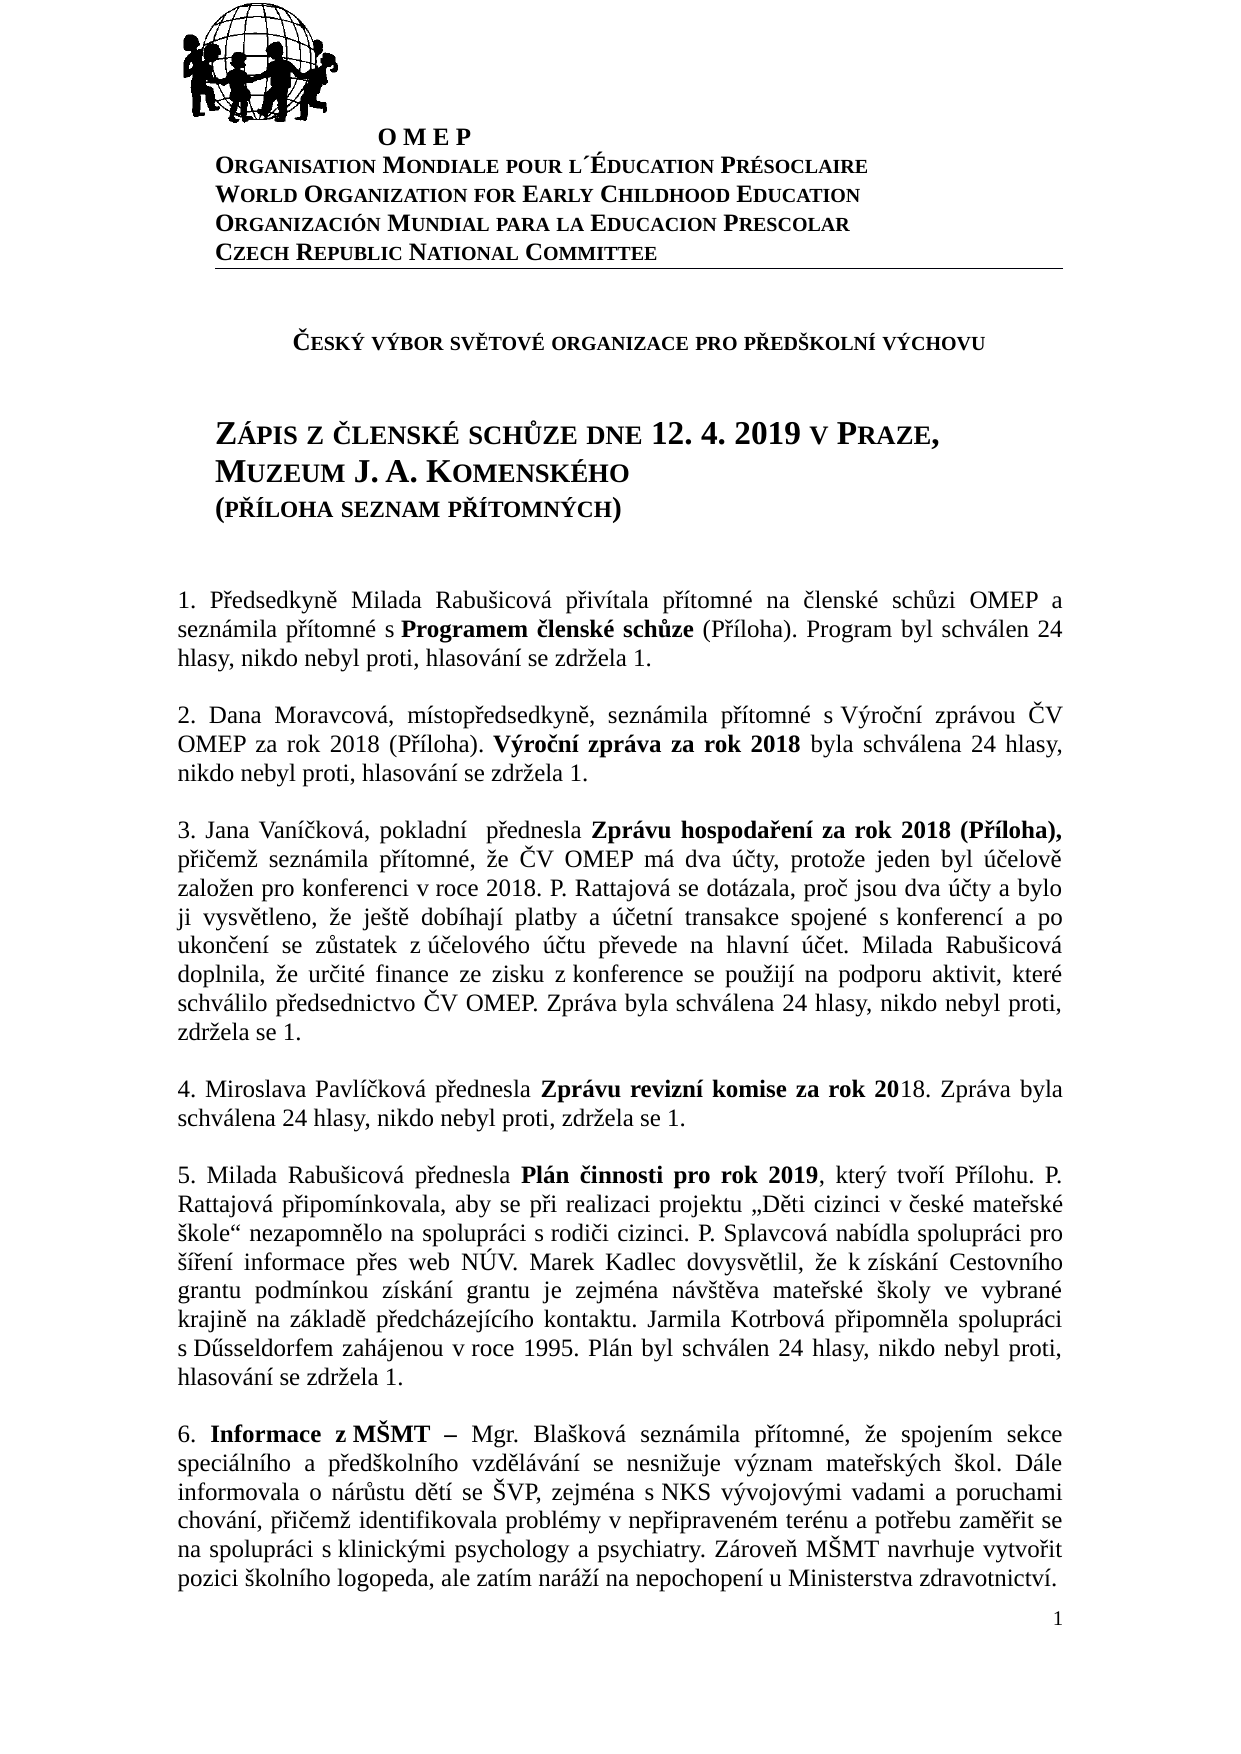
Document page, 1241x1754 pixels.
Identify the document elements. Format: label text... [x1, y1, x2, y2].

text 1. Předsedkyně Milada Rabušicová přivítala přítomné na členské schůzi OMEP a seznámila přítomné s Programem členské schůze (Příloha). Program byl schválen 24 hlasy, nikdo nebyl proti, hlasování se zdržela 1. [177, 586, 1063, 672]
text O M E P [215, 122, 1063, 151]
text 4. Miroslava Pavlíčková přednesla Zprávu revizní komise za rok 2018. Zpráva byla schválena 24 hlasy, nikdo nebyl proti, zdržela se 1. [177, 1074, 1063, 1132]
text Organisation Mondiale pour l´Éducation Présoclaire [215, 151, 1063, 179]
text (příloha seznam přítomných) [215, 490, 1063, 523]
text 6. Informace z MŠMT – Mgr. Blašková seznámila přítomné, že spojením sekce speciálního a předškolního vzdělávání se nesnižuje význam mateřských škol. Dále informovala o nárůstu dětí se ŠVP, zejména s NKS vývojovými vadami a poruchami chování, přičemž identifikovala problémy v nepřipraveném terénu a potřebu zaměřit se na spolupráci s klinickými psychology a psychiatry. Zároveň MŠMT navrhuje vytvořit pozici školního logopeda, ale zatím naráží na nepochopení u Ministerstva zdravotnictví. [177, 1419, 1063, 1592]
text Czech Republic National Committee [215, 237, 1063, 268]
text Zápis z členské schůze dne 12. 4. 2019 v Praze, Muzeum J. A. Komenského [215, 413, 1063, 490]
text 5. Milada Rabušicová přednesla Plán činnosti pro rok 2019, který tvoří Přílohu. P. Rattajová připomínkovala, aby se při realizaci projektu „Děti cizinci v české mateřské škole“ nezapomnělo na spolupráci s rodiči cizinci. P. Splavcová nabídla spolupráci pro šíření informace přes web NÚV. Marek Kadlec dovysvětlil, že k získání Cestovního grantu podmínkou získání grantu je zejména návštěva mateřské školy ve vybrané krajině na základě předcházejícího kontaktu. Jarmila Kotrbová připomněla spolupráci s Dűsseldorfem zahájenou v roce 1995. Plán byl schválen 24 hlasy, nikdo nebyl proti, hlasování se zdržela 1. [177, 1161, 1063, 1391]
text 3. Jana Vaníčková, pokladní přednesla Zprávu hospodaření za rok 2018 (Příloha), přičemž seznámila přítomné, že ČV OMEP má dva účty, protože jeden byl účelově založen pro konferenci v roce 2018. P. Rattajová se dotázala, proč jsou dva účty a bylo ji vysvětleno, že ještě dobíhají platby a účetní transakce spojené s konferencí a po ukončení se zůstatek z účelového účtu převede na hlavní účet. Milada Rabušicová doplnila, že určité finance ze zisku z konference se použijí na podporu aktivit, které schválilo předsednictvo ČV OMEP. Zpráva byla schválena 24 hlasy, nikdo nebyl proti, zdržela se 1. [177, 816, 1063, 1046]
text World Organization for Early Childhood Education [215, 179, 1063, 208]
text Český výbor světové organizace pro předškolní výchovu [215, 327, 1063, 356]
text 2. Dana Moravcová, místopředsedkyně, seznámila přítomné s Výroční zprávou ČV OMEP za rok 2018 (Příloha). Výroční zpráva za rok 2018 byla schválena 24 hlasy, nikdo nebyl proti, hlasování se zdržela 1. [177, 701, 1063, 787]
text Organización Mundial para la Educacion Prescolar [215, 208, 1063, 237]
